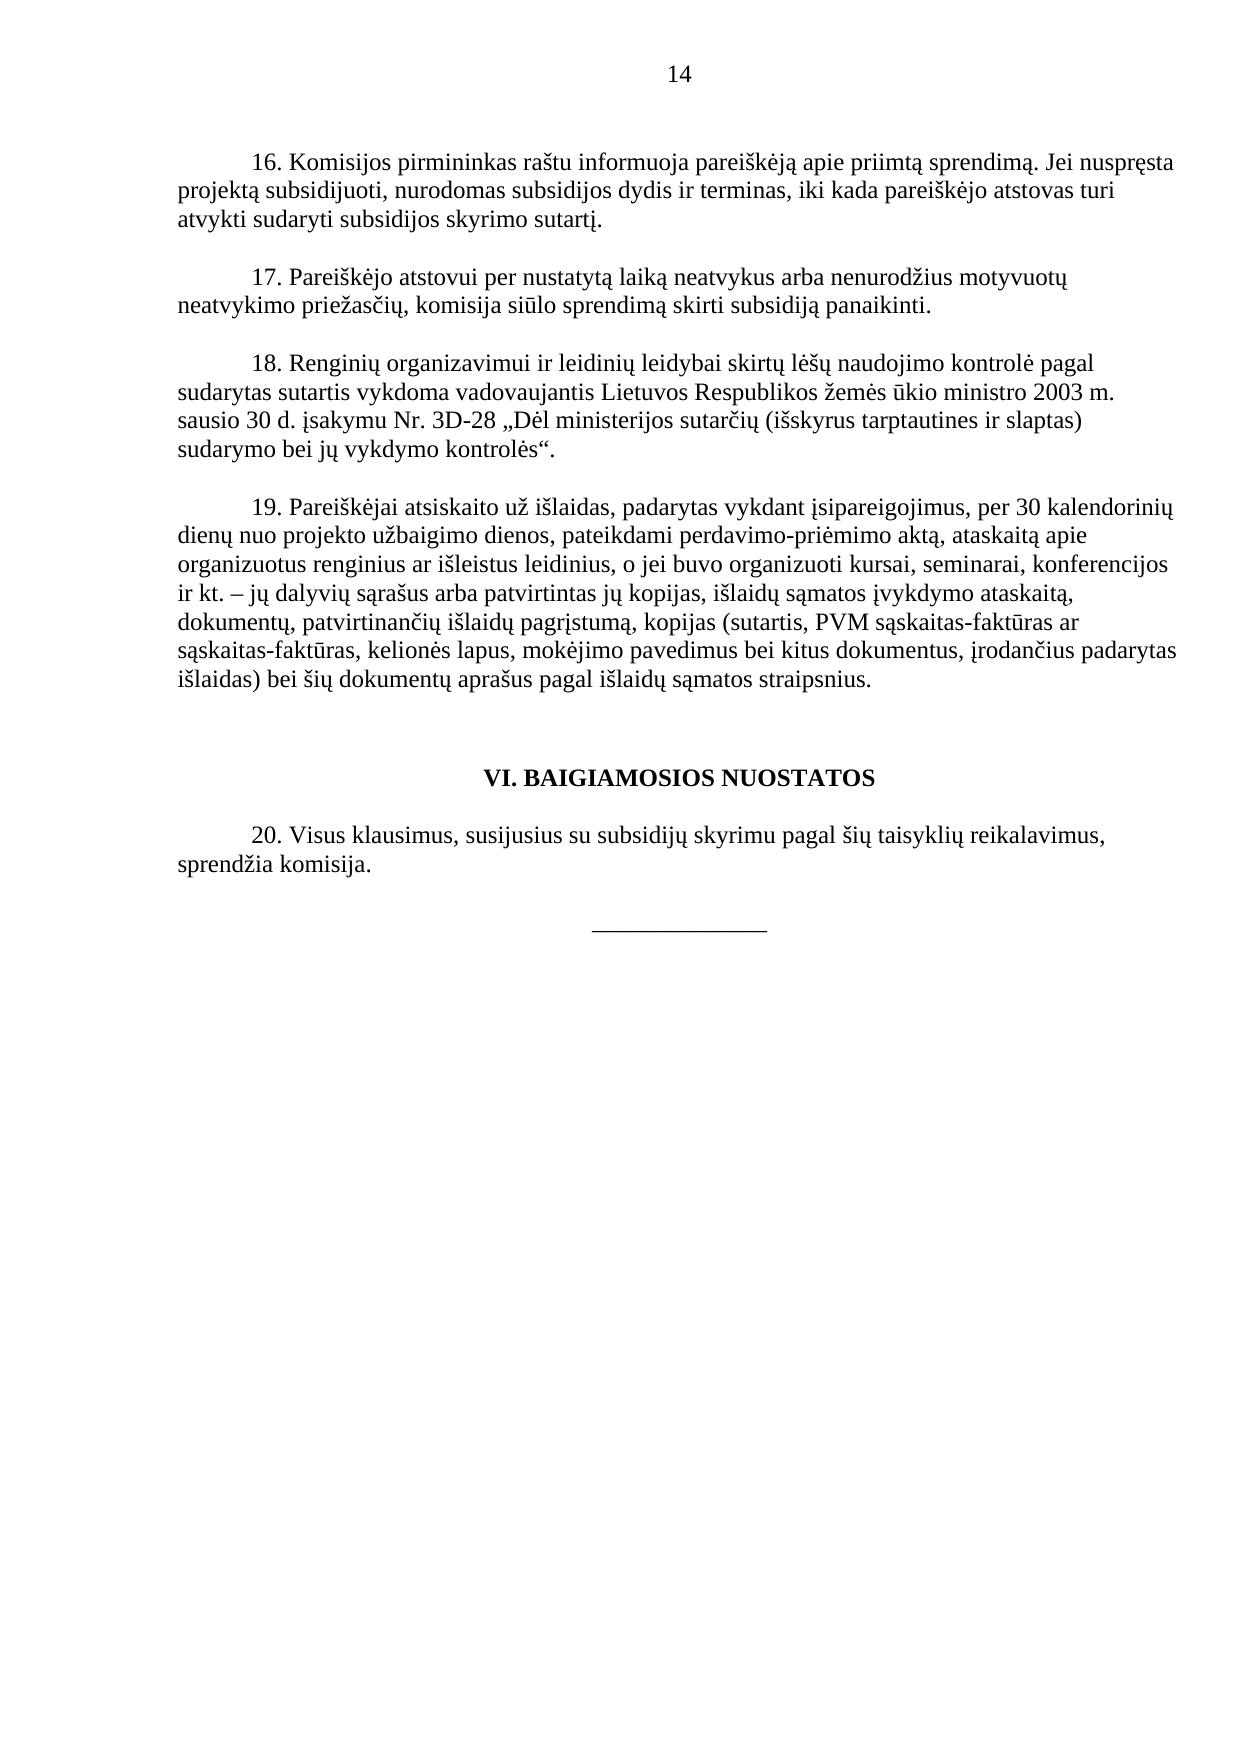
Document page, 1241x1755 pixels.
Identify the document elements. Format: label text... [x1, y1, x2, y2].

text 19. Pareiškėjai atsiskaito už išlaidas, padarytas vykdant įsipareigojimus, per 30 kalendorinių dienų nuo projekto užbaigimo dienos, pateikdami perdavimo-priėmimo aktą, ataskaitą apie organizuotus renginius ar išleistus leidinius, o jei buvo organizuoti kursai, seminarai, konferencijos ir kt. – jų dalyvių sąrašus arba patvirtintas jų kopijas, išlaidų sąmatos įvykdymo ataskaitą, dokumentų, patvirtinančių išlaidų pagrįstumą, kopijas (sutartis, PVM sąskaitas-faktūras ar sąskaitas-faktūras, kelionės lapus, mokėjimo pavedimus bei kitus dokumentus, įrodančius padarytas išlaidas) bei šių dokumentų aprašus pagal išlaidų sąmatos straipsnius. [177, 492, 1181, 693]
text 17. Pareiškėjo atstovui per nustatytą laiką neatvykus arba nenurodžius motyvuotų neatvykimo priežasčių, komisija siūlo sprendimą skirti subsidiją panaikinti. [177, 262, 1181, 319]
text 18. Renginių organizavimui ir leidinių leidybai skirtų lėšų naudojimo kontrolė pagal sudarytas sutartis vykdoma vadovaujantis Lietuvos Respublikos žemės ūkio ministro 2003 m. sausio 30 d. įsakymu Nr. 3D-28 „Dėl ministerijos sutarčių (išskyrus tarptautines ir slaptas) sudarymo bei jų vykdymo kontrolės“. [177, 348, 1181, 463]
text VI. BAIGIAMOSIOS NUOSTATOS [177, 763, 1181, 791]
text 20. Visus klausimus, susijusius su subsidijų skyrimu pagal šių taisyklių reikalavimus, sprendžia komisija. [177, 820, 1181, 878]
text ______________ [177, 906, 1181, 935]
text 16. Komisijos pirmininkas raštu informuoja pareiškėją apie priimtą sprendimą. Jei nuspręsta projektą subsidijuoti, nurodomas subsidijos dydis ir terminas, iki kada pareiškėjo atstovas turi atvykti sudaryti subsidijos skyrimo sutartį. [177, 147, 1181, 233]
